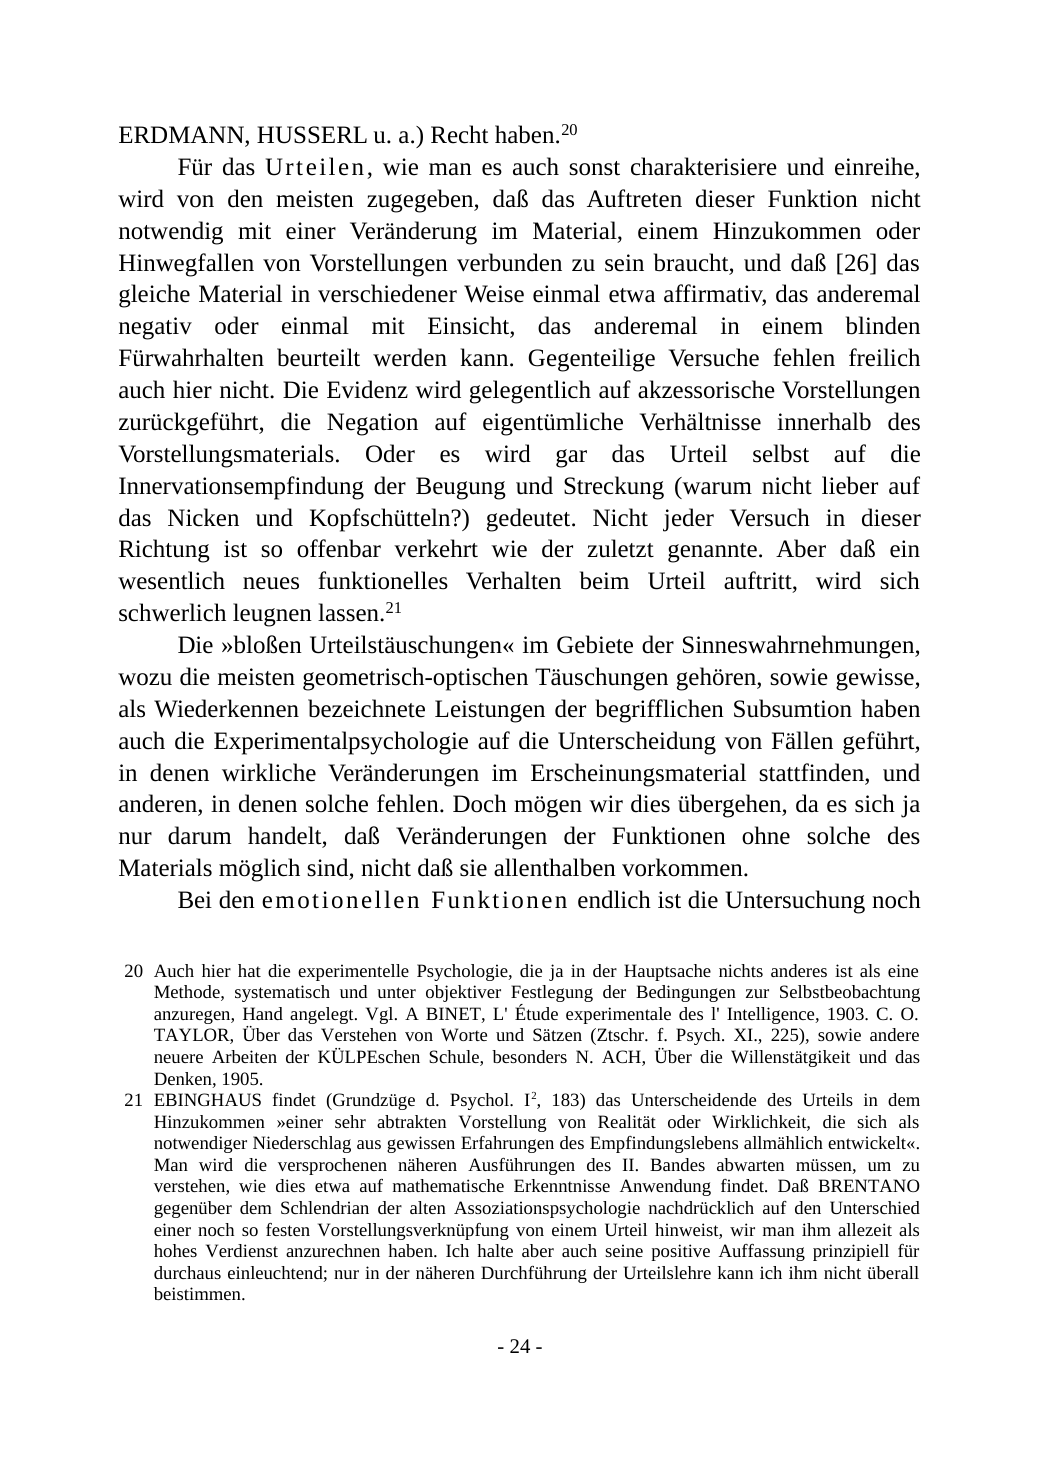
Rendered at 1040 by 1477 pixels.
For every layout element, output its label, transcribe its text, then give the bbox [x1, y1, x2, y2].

text Die »bloßen Urteilstäuschungen« im Gebiete der Sinneswahrnehmungen, wozu die meisten geometrisch-optischen Täuschungen gehören, sowie gewisse, als Wiederkennen bezeichnete Leistungen der begrifflichen Subsumtion haben auch die Experimentalpsychologie auf die Unterscheidung von Fällen geführt, in denen wirkliche Veränderungen im Erscheinungsmaterial stattfinden, und anderen, in denen solche fehlen. Doch mögen wir dies übergehen, da es sich ja nur darum handelt, daß Veränderungen der Funktionen ohne solche des Materials möglich sind, nicht daß sie allenthalben vorkommen. [118, 628, 921, 883]
text EBINGHAUS findet (Grundzüge d. Psychol. I2, 183) das Unterscheidende des Urteils in dem Hinzukommen »einer sehr abtrakten Vorstellung von Realität oder Wirklichkeit, die sich als notwendiger Niederschlag aus gewissen Erfahrungen des Empfindungslebens allmählich entwickelt«. Man wird die versprochenen näheren Ausführungen des II. Bandes abwarten müssen, um zu verstehen, wie dies etwa auf mathematische Erkenntnisse Anwendung findet. Daß BRENTANO gegenüber dem Schlendrian der alten Assoziationspsychologie nachdrücklich auf den Unterschied einer noch so festen Vorstellungsverknüpfung von einem Urteil hinweist, wir man ihm allezeit als hohes Verdienst anzurechnen haben. Ich halte aber auch seine positive Auffassung prinzipiell für durchaus einleuchtend; nur in der näheren Durchführung der Urteilslehre kann ich ihm nicht überall beistimmen. [124, 1089, 921, 1305]
text ERDMANN, HUSSERL u. a.) Recht haben. [118, 118, 921, 150]
text Auch hier hat die experimentelle Psychologie, die ja in der Hauptsache nichts anderes ist als eine Methode, systematisch und unter objektiver Festlegung der Bedingungen zur Selbstbeobachtung anzuregen, Hand angelegt. Vgl. A BINET, L' Étude experimentale des l' Intelligence, 1903. C. O. TAYLOR, Über das Verstehen von Worte und Sätzen (Ztschr. f. Psych. XI., 225), sowie andere neuere Arbeiten der KÜLPEschen Schule, besonders N. ACH, Über die Willenstätgikeit und das Denken, 1905. [124, 960, 921, 1089]
text Bei den emotionellen Funktionen endlich ist die Untersuchung noch [118, 883, 921, 915]
text Für das Urteilen, wie man es auch sonst charakterisiere und einreihe, wird von den meisten zugegeben, daß das Auftreten dieser Funktion nicht notwendig mit einer Veränderung im Material, einem Hinzukommen oder Hinwegfallen von Vorstellungen verbunden zu sein braucht, und daß [26] das gleiche Material in verschiedener Weise einmal etwa affirmativ, das anderemal negativ oder einmal mit Einsicht, das anderemal in einem blinden Fürwahrhalten beurteilt werden kann. Gegenteilige Versuche fehlen freilich auch hier nicht. Die Evidenz wird gelegentlich auf akzessorische Vorstellungen zurückgeführt, die Negation auf eigentümliche Verhältnisse innerhalb des Vorstellungsmaterials. Oder es wird gar das Urteil selbst auf die Innervationsempfindung der Beugung und Streckung (warum nicht lieber auf das Nicken und Kopfschütteln?) gedeutet. Nicht jeder Versuch in dieser Richtung ist so offenbar verkehrt wie der zuletzt genannte. Aber daß ein wesentlich neues funktionelles Verhalten beim Urteil auftritt, wird sich schwerlich leugnen lassen. [118, 150, 921, 628]
